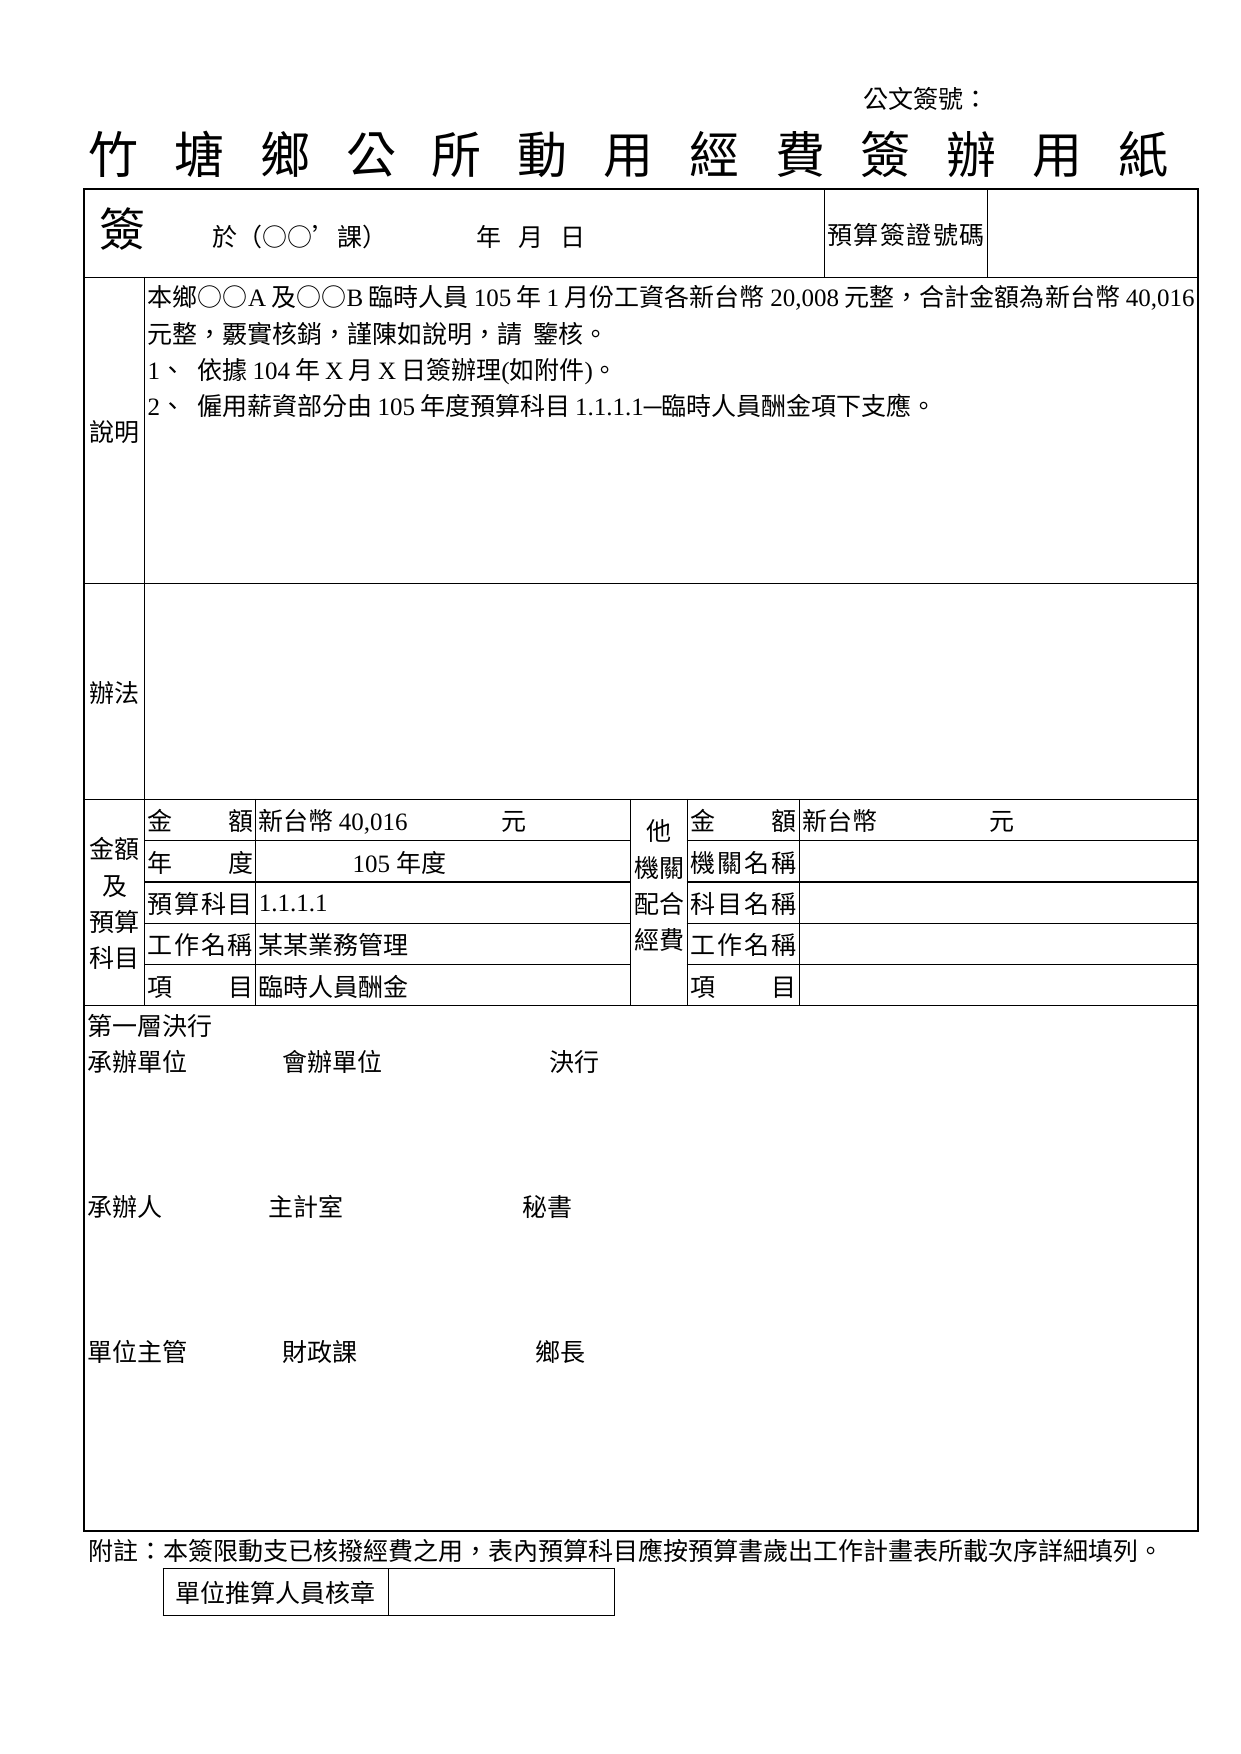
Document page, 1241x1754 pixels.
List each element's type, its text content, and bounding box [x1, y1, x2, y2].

table_cell 1.1.1.1 [256, 883, 630, 923]
table_header [389, 1569, 614, 1615]
table_cell 預算科目 [145, 883, 255, 923]
table_header 簽 於（○○’課） 年 月 日 [85, 190, 824, 277]
table_cell [145, 584, 1197, 799]
table_cell [800, 883, 1197, 923]
table_cell 工作名稱 [145, 924, 255, 964]
table_cell 某某業務管理 [256, 924, 630, 964]
table_cell [800, 965, 1197, 1005]
table_cell 辦法 [85, 584, 144, 799]
table_cell 本鄉○○A及○○B臨時人員105年1月份工資各新台幣20,008元整，合計金額為新台幣40,016元整，覈實核銷，謹陳如說明，請 鑒核。 依據104年X月X日簽辦理(如附件)。 僱用薪資部分由105年度預算科目1.1.1.1─臨時人員酬金項下支應。 [145, 278, 1197, 583]
table_cell 工作名稱 [688, 924, 799, 964]
table_cell 新台幣 元 [800, 800, 1197, 840]
table_cell 新台幣40,016 元 [256, 800, 630, 840]
table_cell 年度 [145, 841, 255, 881]
table_cell [800, 841, 1197, 881]
table_cell 說明 [85, 278, 144, 583]
table_header 單位推算人員核章 [164, 1569, 388, 1615]
table_cell 第一層決行 承辦單位 會辦單位 決行 承辦人 主計室 秘書 單位主管 財政課 鄉長 [85, 1006, 1197, 1529]
text 附註：本簽限動支已核撥經費之用，表內預算科目應按預算書歲出工作計畫表所載次序詳細填列。 [88, 1532, 1169, 1568]
table_cell 金額 [145, 800, 255, 840]
text 竹塘鄉公所動用經費簽辦用紙 [88, 116, 1169, 188]
table_cell 金額 及 預算 科目 [85, 800, 144, 1005]
table_cell 科目名稱 [688, 883, 799, 923]
table_cell 項目 [688, 965, 799, 1005]
table_cell 機關名稱 [688, 841, 799, 881]
table_header [988, 190, 1197, 277]
text 公文簽號： [863, 79, 1169, 116]
table_cell 項目 [145, 965, 255, 1005]
table_cell 他 機關 配合 經費 [631, 800, 687, 1005]
table_cell 105 年度 [256, 841, 630, 881]
table_cell 金額 [688, 800, 799, 840]
table_cell 臨時人員酬金 [256, 965, 630, 1005]
table_header 預算簽證號碼 [825, 190, 987, 277]
table_cell [800, 924, 1197, 964]
